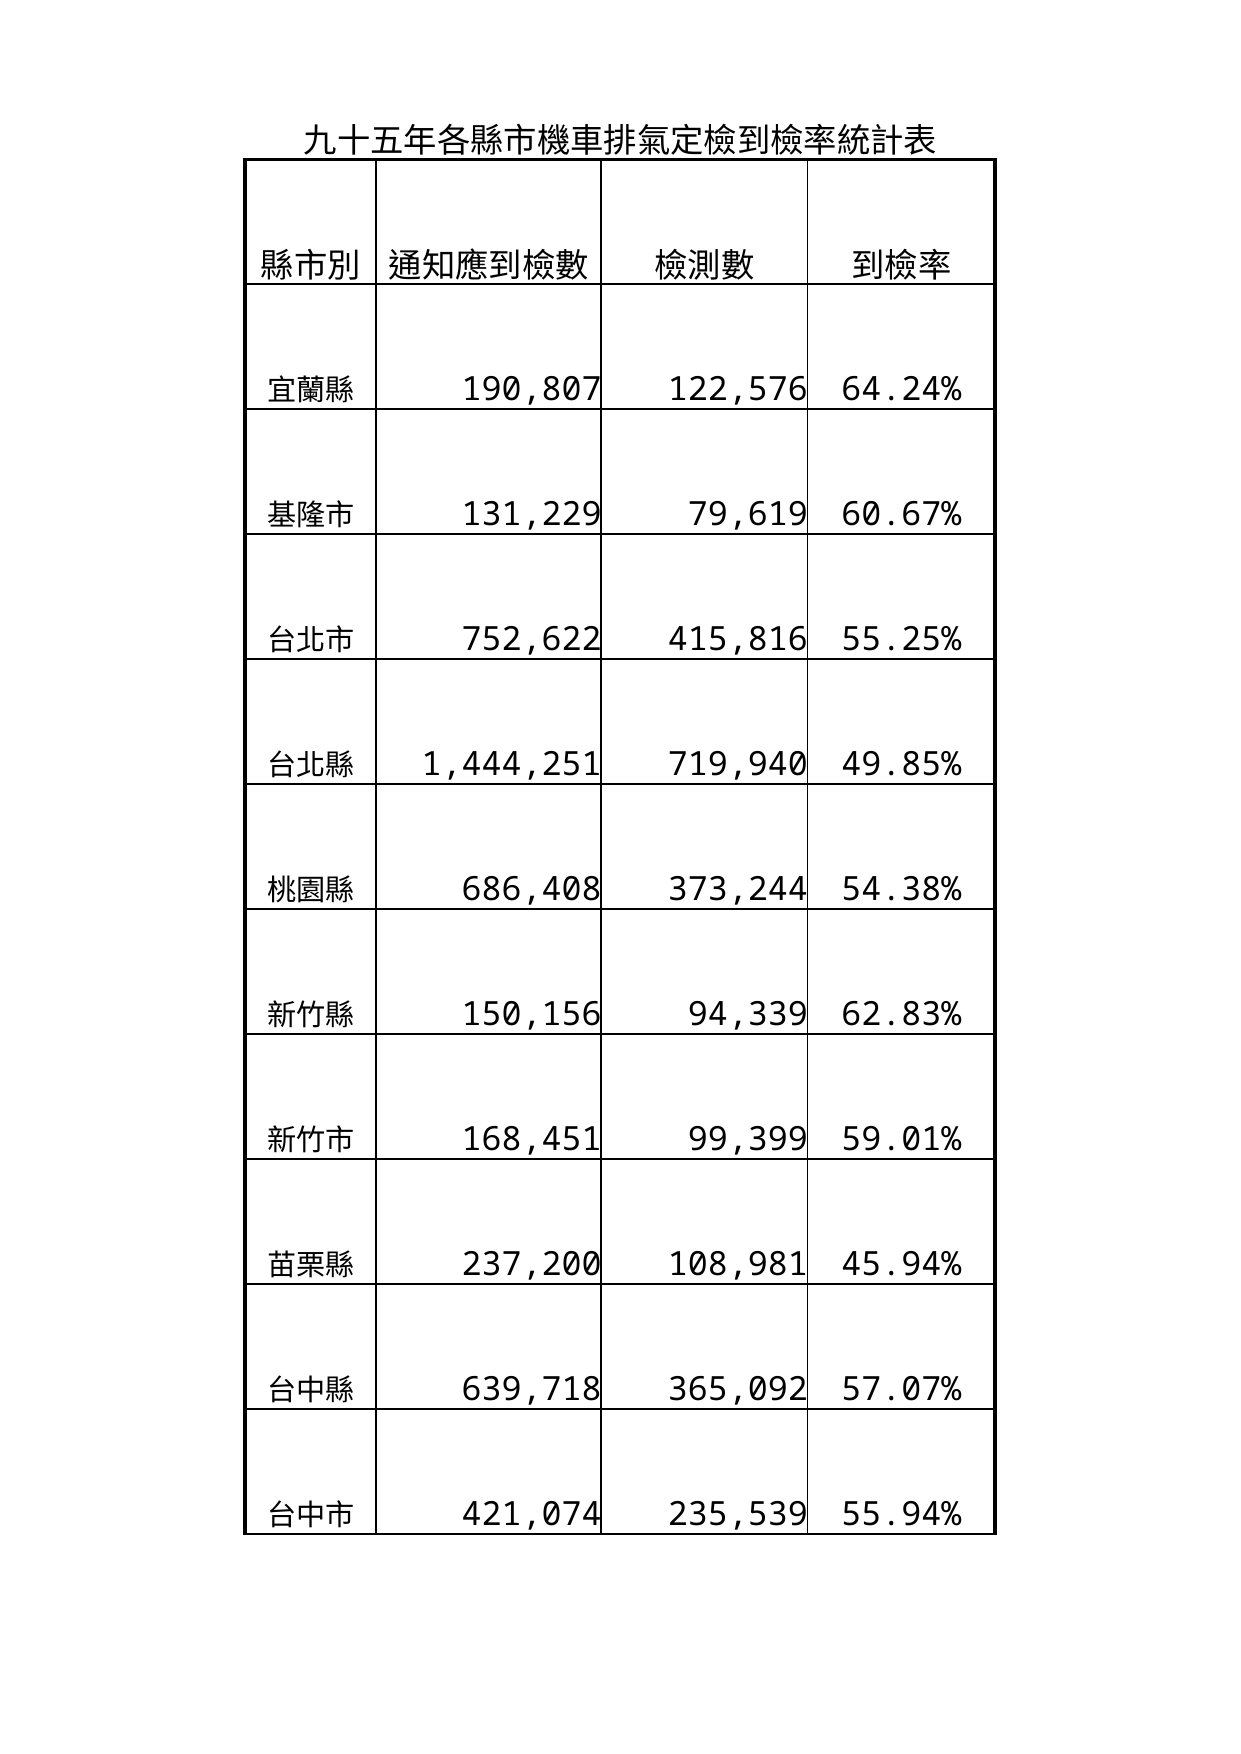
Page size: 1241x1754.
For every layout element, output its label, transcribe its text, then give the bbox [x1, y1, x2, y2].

table_cell 686,408 [377, 785, 600, 908]
table_cell 415,816 [602, 535, 807, 658]
table_cell 373,244 [602, 785, 807, 908]
table_cell 55.25% [808, 535, 993, 658]
table_cell 49.85% [808, 660, 993, 783]
table_cell 639,718 [377, 1285, 600, 1408]
table_cell 宜蘭縣 [247, 285, 375, 408]
table_cell 54.38% [808, 785, 993, 908]
table_cell 新竹縣 [247, 910, 375, 1033]
table_cell 719,940 [602, 660, 807, 783]
table_header 檢測數 [602, 161, 807, 283]
table_cell 79,619 [602, 410, 807, 533]
table_cell 57.07% [808, 1285, 993, 1408]
table_cell 苗栗縣 [247, 1160, 375, 1283]
table_cell 190,807 [377, 285, 600, 408]
table_cell 99,399 [602, 1035, 807, 1158]
table_cell 365,092 [602, 1285, 807, 1408]
table_cell 1,444,251 [377, 660, 600, 783]
table_cell 150,156 [377, 910, 600, 1033]
table_header 到檢率 [808, 161, 993, 283]
table_cell 235,539 [602, 1410, 807, 1533]
table_cell 168,451 [377, 1035, 600, 1158]
table_cell 台中市 [247, 1410, 375, 1533]
table_cell 108,981 [602, 1160, 807, 1283]
table_cell 59.01% [808, 1035, 993, 1158]
table_cell 45.94% [808, 1160, 993, 1283]
table_cell 桃園縣 [247, 785, 375, 908]
text 九十五年各縣市機車排氣定檢到檢率統計表 [187, 96, 1053, 158]
table_cell 62.83% [808, 910, 993, 1033]
table_header 縣市別 [247, 161, 375, 283]
table_cell 64.24% [808, 285, 993, 408]
table_cell 94,339 [602, 910, 807, 1033]
table_cell 131,229 [377, 410, 600, 533]
table_cell 237,200 [377, 1160, 600, 1283]
table_header 通知應到檢數 [377, 161, 600, 283]
table_cell 台北市 [247, 535, 375, 658]
table_cell 752,622 [377, 535, 600, 658]
table_cell 122,576 [602, 285, 807, 408]
table_cell 421,074 [377, 1410, 600, 1533]
table_cell 55.94% [808, 1410, 993, 1533]
table_cell 基隆市 [247, 410, 375, 533]
table_cell 新竹市 [247, 1035, 375, 1158]
table_cell 台北縣 [247, 660, 375, 783]
table_cell 60.67% [808, 410, 993, 533]
table_cell 台中縣 [247, 1285, 375, 1408]
